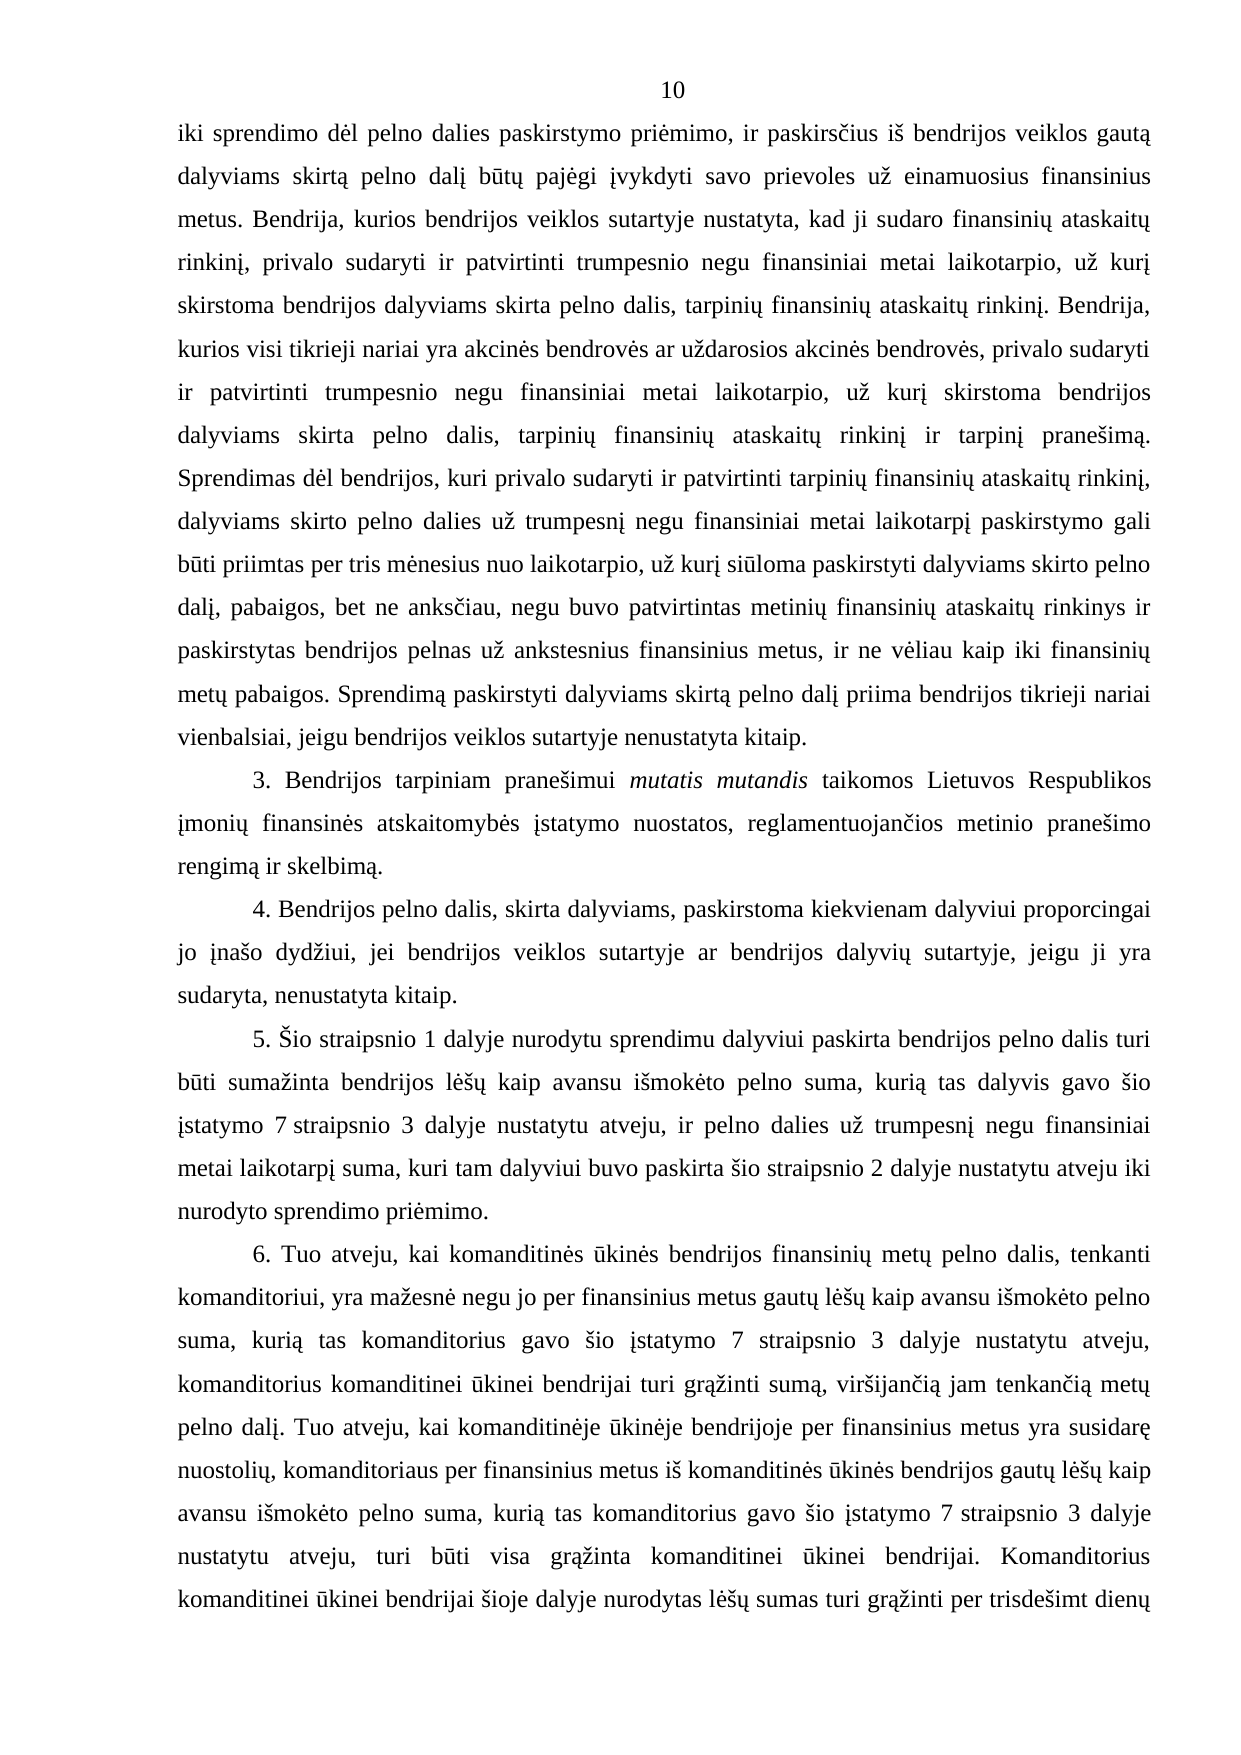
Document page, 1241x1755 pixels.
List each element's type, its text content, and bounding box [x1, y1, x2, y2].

text 4. Bendrijos pelno dalis, skirta dalyviams, paskirstoma kiekvienam dalyviui proporcingai jo įnašo dydžiui, jei bendrijos veiklos sutartyje ar bendrijos dalyvių sutartyje, jeigu ji yra sudaryta, nenustatyta kitaip. [177, 894, 1152, 1009]
text 3. Bendrijos tarpiniam pranešimui mutatis mutandis taikomos Lietuvos Respublikos įmonių finansinės atskaitomybės įstatymo nuostatos, reglamentuojančios metinio pranešimo rengimą ir skelbimą. [177, 765, 1152, 880]
text iki sprendimo dėl pelno dalies paskirstymo priėmimo, ir paskirsčius iš bendrijos veiklos gautą dalyviams skirtą pelno dalį būtų pajėgi įvykdyti savo prievoles už einamuosius finansinius metus. Bendrija, kurios bendrijos veiklos sutartyje nustatyta, kad ji sudaro finansinių ataskaitų rinkinį, privalo sudaryti ir patvirtinti trumpesnio negu finansiniai metai laikotarpio, už kurį skirstoma bendrijos dalyviams skirta pelno dalis, tarpinių finansinių ataskaitų rinkinį. Bendrija, kurios visi tikrieji nariai yra akcinės bendrovės ar uždarosios akcinės bendrovės, privalo sudaryti ir patvirtinti trumpesnio negu finansiniai metai laikotarpio, už kurį skirstoma bendrijos dalyviams skirta pelno dalis, tarpinių finansinių ataskaitų rinkinį ir tarpinį pranešimą. Sprendimas dėl bendrijos, kuri privalo sudaryti ir patvirtinti tarpinių finansinių ataskaitų rinkinį, dalyviams skirto pelno dalies už trumpesnį negu finansiniai metai laikotarpį paskirstymo gali būti priimtas per tris mėnesius nuo laikotarpio, už kurį siūloma paskirstyti dalyviams skirto pelno dalį, pabaigos, bet ne anksčiau, negu buvo patvirtintas metinių finansinių ataskaitų rinkinys ir paskirstytas bendrijos pelnas už ankstesnius finansinius metus, ir ne vėliau kaip iki finansinių metų pabaigos. Sprendimą paskirstyti dalyviams skirtą pelno dalį priima bendrijos tikrieji nariai vienbalsiai, jeigu bendrijos veiklos sutartyje nenustatyta kitaip. [177, 118, 1152, 751]
text 6. Tuo atveju, kai komanditinės ūkinės bendrijos finansinių metų pelno dalis, tenkanti komanditoriui, yra mažesnė negu jo per finansinius metus gautų lėšų kaip avansu išmokėto pelno suma, kurią tas komanditorius gavo šio įstatymo 7 straipsnio 3 dalyje nustatytu atveju, komanditorius komanditinei ūkinei bendrijai turi grąžinti sumą, viršijančią jam tenkančią metų pelno dalį. Tuo atveju, kai komanditinėje ūkinėje bendrijoje per finansinius metus yra susidarę nuostolių, komanditoriaus per finansinius metus iš komanditinės ūkinės bendrijos gautų lėšų kaip avansu išmokėto pelno suma, kurią tas komanditorius gavo šio įstatymo 7 straipsnio 3 dalyje nustatytu atveju, turi būti visa grąžinta komanditinei ūkinei bendrijai. Komanditorius komanditinei ūkinei bendrijai šioje dalyje nurodytas lėšų sumas turi grąžinti per trisdešimt dienų [177, 1239, 1152, 1613]
text 5. Šio straipsnio 1 dalyje nurodytu sprendimu dalyviui paskirta bendrijos pelno dalis turi būti sumažinta bendrijos lėšų kaip avansu išmokėto pelno suma, kurią tas dalyvis gavo šio įstatymo 7 straipsnio 3 dalyje nustatytu atveju, ir pelno dalies už trumpesnį negu finansiniai metai laikotarpį suma, kuri tam dalyviui buvo paskirta šio straipsnio 2 dalyje nustatytu atveju iki nurodyto sprendimo priėmimo. [177, 1024, 1152, 1225]
